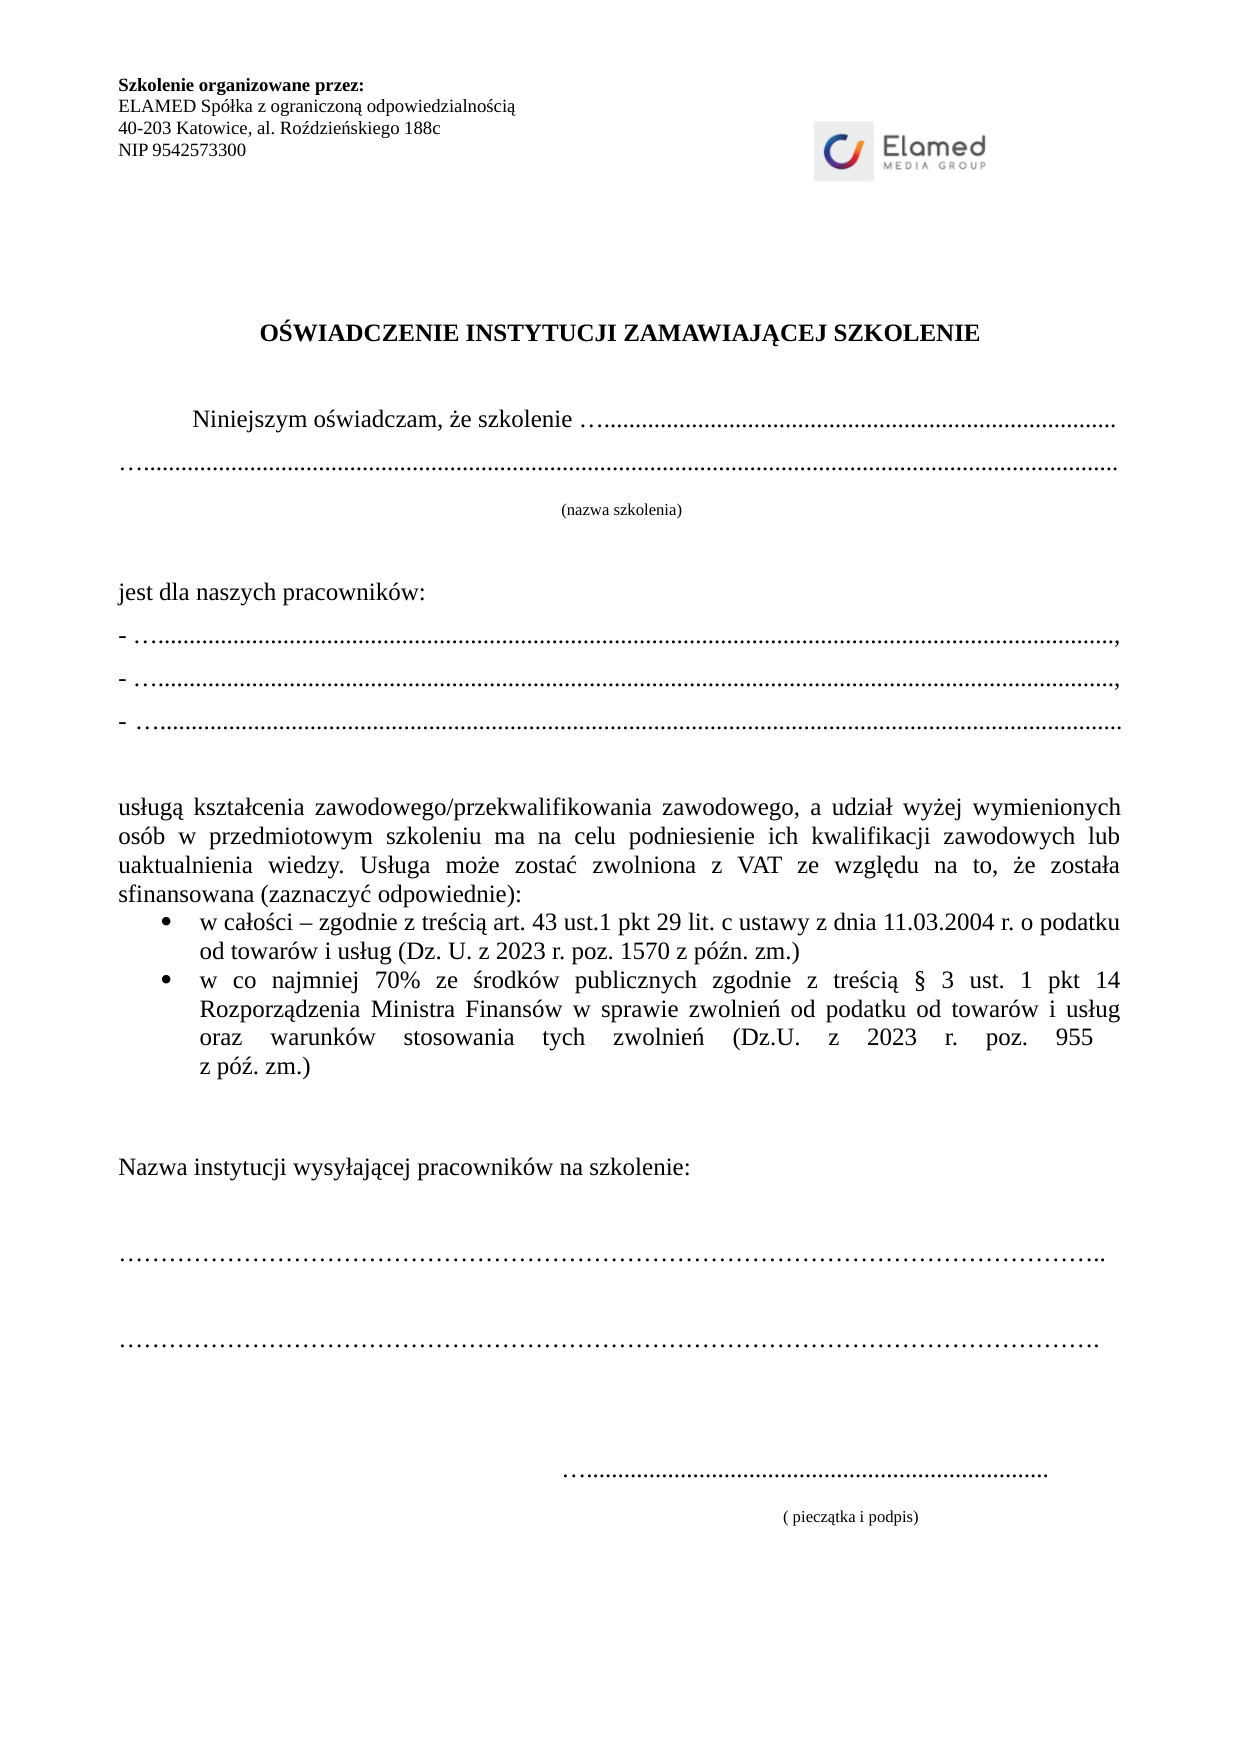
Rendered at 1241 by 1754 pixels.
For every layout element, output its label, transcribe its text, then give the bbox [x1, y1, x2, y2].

list w całości – zgodnie z treścią art. 43 ust.1 pkt 29 lit. c ustawy z dnia 11.03.2004 r. o podatku od towarów i usług (Dz. U. z 2023 r. poz. 1570 z późn. zm.) [162, 907, 1122, 965]
text - …........................................................................................................................................................., [118, 620, 1122, 649]
text - …........................................................................................................................................................., [118, 663, 1122, 692]
text Nazwa instytucji wysyłającej pracowników na szkolenie: [118, 1152, 1122, 1181]
text Niniejszym oświadczam, że szkolenie ….................................................................................. [118, 404, 1122, 433]
list w co najmniej 70% ze środków publicznych zgodnie z treścią § 3 ust. 1 pkt 14 Rozporządzenia Ministra Finansów w sprawie zwolnień od podatku od towarów i usług oraz warunków stosowania tych zwolnień (Dz.U. z 2023 r. poz. 955 z póź. zm.) [162, 965, 1122, 1080]
text ……………………………………………………………………………………………………….. [118, 1238, 1122, 1267]
text jest dla naszych pracowników: [118, 577, 1122, 606]
text (nazwa szkolenia) [118, 491, 1122, 519]
text ( pieczątka i podpis) [118, 1497, 1122, 1526]
text ………………………………………………………………………………………………………. [118, 1324, 1122, 1353]
text …............................................................................................................................................................ [118, 447, 1122, 476]
text ….......................................................................... [118, 1454, 1122, 1482]
text OŚWIADCZENIE INSTYTUCJI ZAMAWIAJĄCEJ SZKOLENIE [118, 318, 1122, 347]
text - ….......................................................................................................................................................... usługą kształcenia zawodowego/przekwalifikowania zawodowego, a udział wyżej wymienionych osób w przedmiotowym szkoleniu ma na celu podniesienie ich kwalifikacji zawodowych lub uaktualnienia wiedzy. Usługa może zostać zwolniona z VAT ze względu na to, że została sfinansowana (zaznaczyć odpowiednie): [118, 706, 1122, 907]
